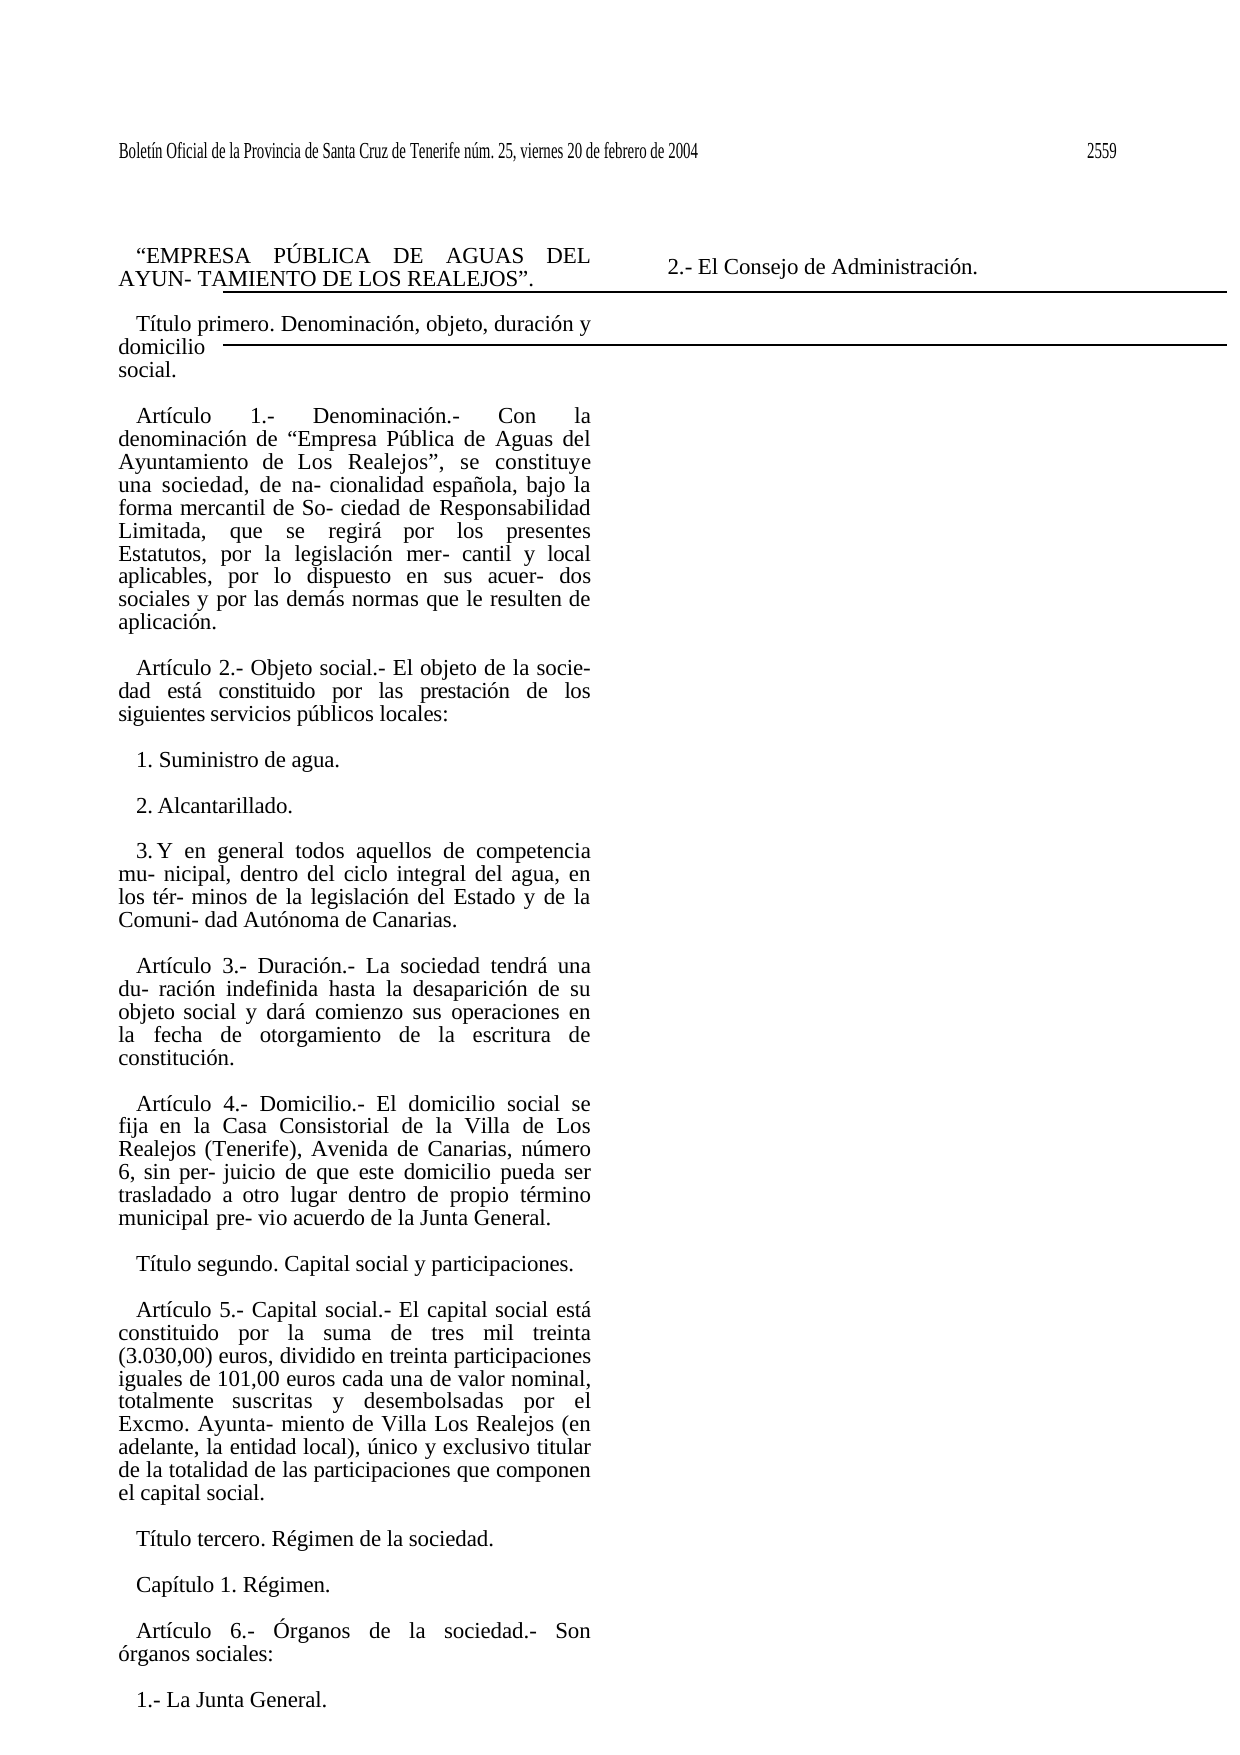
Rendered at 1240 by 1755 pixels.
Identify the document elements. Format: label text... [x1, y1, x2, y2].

text 1.- La Junta General. [136, 1686, 591, 1712]
list Y en general todos aquellos de competencia mu- nicipal, dentro del ciclo integral del agua, en los tér- minos de la legislación del Estado y de la Comuni- dad Autónoma de Canarias. [118, 841, 591, 932]
text Artículo 6.- Órganos de la sociedad.- Son órganos sociales: [118, 1620, 591, 1666]
text Título segundo. Capital social y participaciones. [136, 1250, 591, 1276]
text Título tercero. Régimen de la sociedad. Capítulo 1. Régimen. [136, 1525, 497, 1597]
text Artículo 2.- Objeto social.- El objeto de la socie- dad está constituido por las prestación de los siguientes servicios públicos locales: [118, 657, 591, 726]
list Suministro de agua. [118, 746, 591, 772]
list Alcantarillado. [136, 792, 591, 818]
text Artículo 5.- Capital social.- El capital social está constituido por la suma de tres mil treinta (3.030,00) euros, dividido en treinta participaciones iguales de 101,00 euros cada una de valor nominal, totalmente suscritas y desembolsadas por el Excmo. Ayunta- miento de Villa Los Realejos (en adelante, la entidad local), único y exclusivo titular de la totalidad de las participaciones que componen el capital social. [118, 1299, 591, 1505]
text Artículo 3.- Duración.- La sociedad tendrá una du- ración indefinida hasta la desaparición de su objeto social y dará comienzo sus operaciones en la fecha de otorgamiento de la escritura de constitución. [118, 955, 591, 1070]
text 2.- El Consejo de Administración. [667, 253, 1135, 279]
text Artículo 4.- Domicilio.- El domicilio social se fija en la Casa Consistorial de la Villa de Los Realejos (Tenerife), Avenida de Canarias, número 6, sin per- juicio de que este domicilio pueda ser trasladado a otro lugar dentro de propio término municipal pre- vio acuerdo de la Junta General. [118, 1093, 591, 1230]
text Artículo 1.- Denominación.- Con la denominación de “Empresa Pública de Aguas del Ayuntamiento de Los Realejos”, se constituye una sociedad, de na- cionalidad española, bajo la forma mercantil de So- ciedad de Responsabilidad Limitada, que se regirá por los presentes Estatutos, por la legislación mer- cantil y local aplicables, por lo dispuesto en sus acuer- dos sociales y por las demás normas que le resulten de aplicación. [118, 405, 591, 634]
text “EMPRESA PÚBLICA DE AGUAS DEL AYUN- TAMIENTO DE LOS REALEJOS”. [118, 245, 591, 291]
text Título primero. Denominación, objeto, duración y domicilio social. [118, 313, 591, 382]
